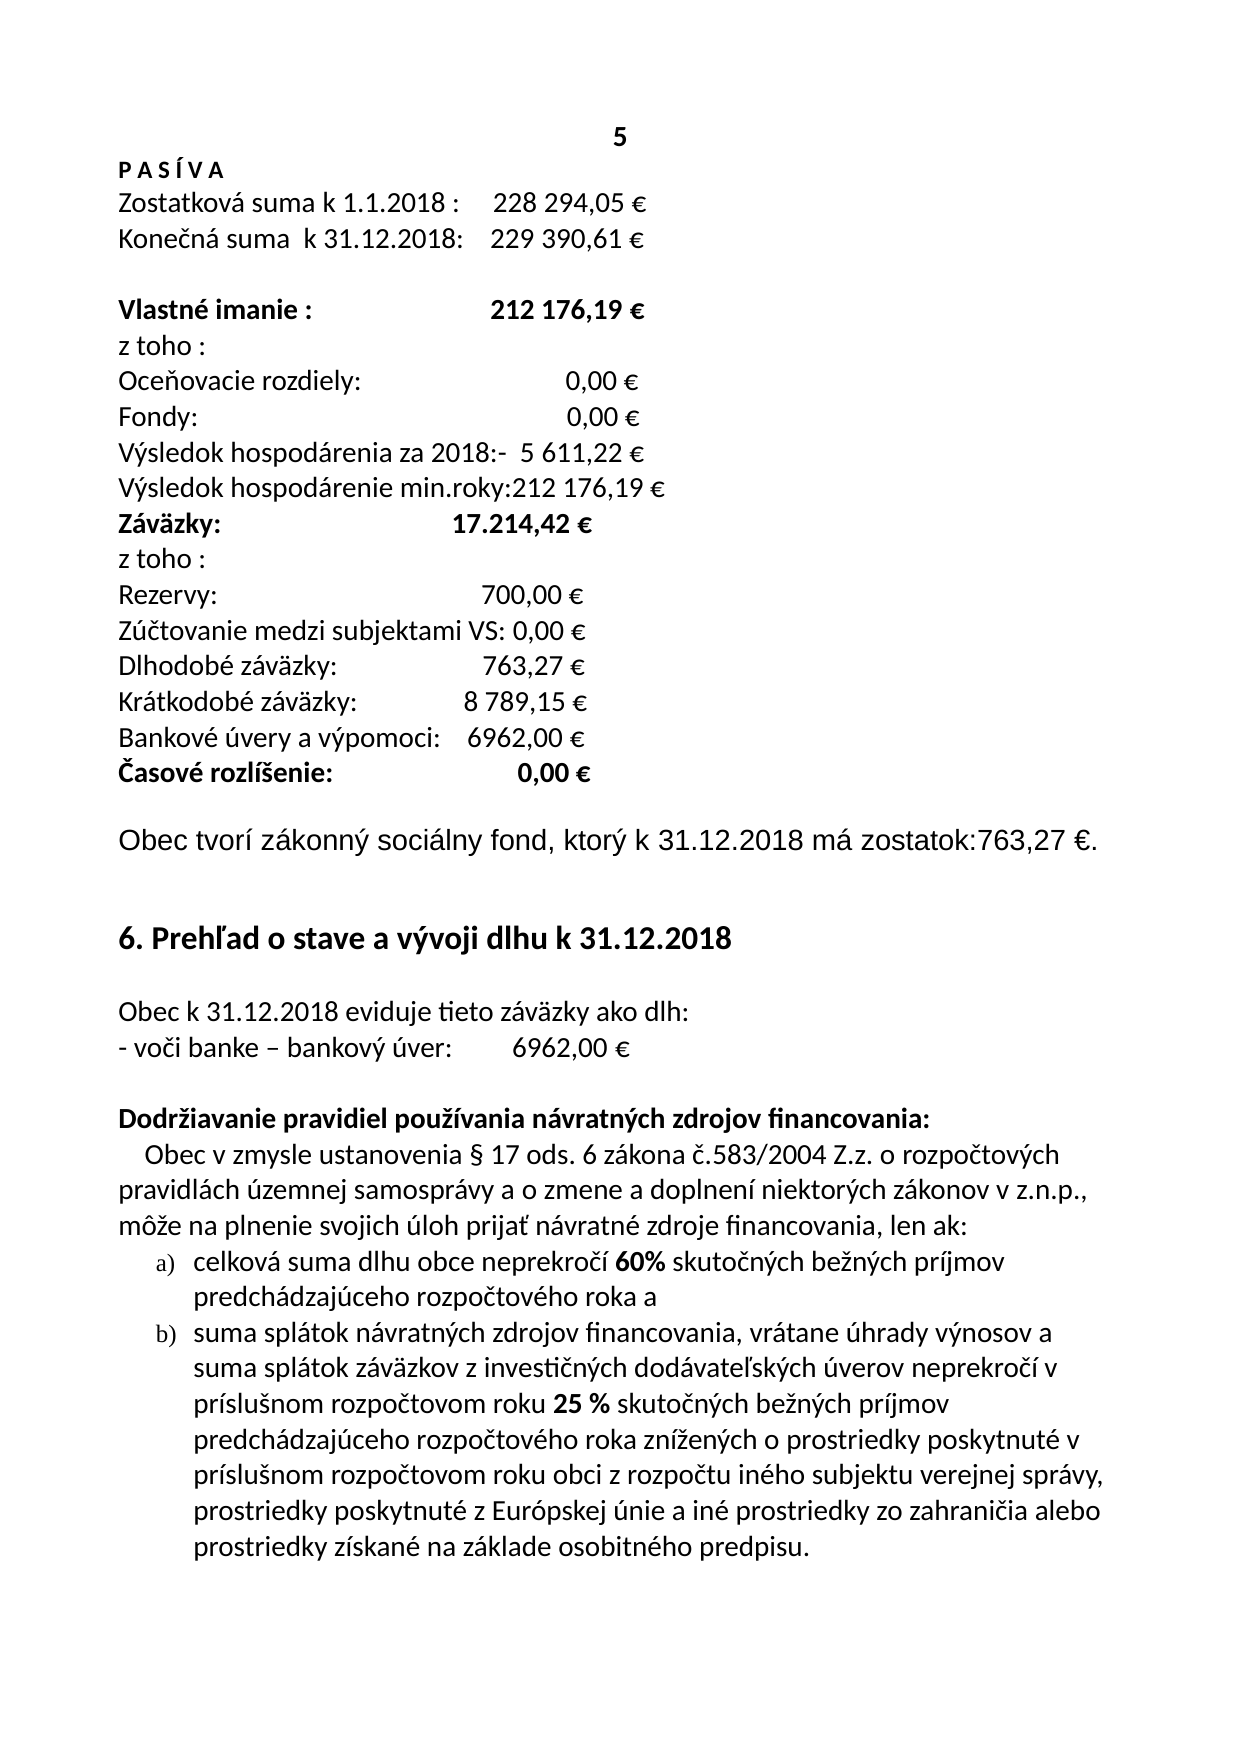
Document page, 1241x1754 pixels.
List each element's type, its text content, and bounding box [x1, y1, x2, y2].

list suma splátok návratných zdrojov financovania, vrátane úhrady výnosov a suma splátok záväzkov z investičných dodávateľských úverov neprekročí v príslušnom rozpočtovom roku 25 % skutočných bežných príjmov predchádzajúceho rozpočtového roka znížených o prostriedky poskytnuté v príslušnom rozpočtovom roku obci z rozpočtu iného subjektu verejnej správy, prostriedky poskytnuté z Európskej únie a iné prostriedky zo zahraničia alebo prostriedky získané na základe osobitného predpisu. [156, 1314, 1122, 1563]
text - voči banke – bankový úver: 6962,00 € [118, 1029, 1122, 1064]
text Krátkodobé záväzky: 8 789,15 € [118, 683, 1122, 719]
text Obec tvorí zákonný sociálny fond, ktorý k 31.12.2018 má zostatok:763,27 €. [118, 823, 1122, 857]
text Záväzky: 17.214,42 € [118, 505, 1122, 541]
text 5 [118, 118, 1122, 154]
text z toho : [118, 541, 1122, 576]
text Bankové úvery a výpomoci: 6962,00 € [118, 719, 1122, 754]
text Rezervy: 700,00 € [118, 576, 1122, 612]
list celková suma dlhu obce neprekročí 60% skutočných bežných príjmov predchádzajúceho rozpočtového roka a [156, 1243, 1122, 1314]
text Oceňovacie rozdiely: 0,00 € [118, 362, 1122, 398]
text Výsledok hospodárenie min.roky:212 176,19 € [118, 469, 1122, 505]
text Časové rozlíšenie: 0,00 € [118, 754, 1122, 790]
text Vlastné imanie : 212 176,19 € [118, 291, 1122, 327]
text Fondy: 0,00 € [118, 398, 1122, 434]
text Dlhodobé záväzky: 763,27 € [118, 647, 1122, 683]
text P A S Í V A [118, 154, 1122, 184]
text Konečná suma k 31.12.2018: 229 390,61 € [118, 220, 1122, 256]
text Dodržiavanie pravidiel používania návratných zdrojov financovania: [118, 1100, 1122, 1136]
text Obec v zmysle ustanovenia § 17 ods. 6 zákona č.583/2004 Z.z. o rozpočtových pravidlách územnej samosprávy a o zmene a doplnení niektorých zákonov v z.n.p., môže na plnenie svojich úloh prijať návratné zdroje financovania, len ak: [118, 1136, 1122, 1243]
text Obec k 31.12.2018 eviduje tieto záväzky ako dlh: [118, 993, 1122, 1029]
text Zúčtovanie medzi subjektami VS: 0,00 € [118, 612, 1122, 647]
text 6. Prehľad o stave a vývoji dlhu k 31.12.2018 [118, 917, 1122, 958]
text z toho : [118, 327, 1122, 362]
text Výsledok hospodárenia za 2018:- 5 611,22 € [118, 434, 1122, 469]
text Zostatková suma k 1.1.2018 : 228 294,05 € [118, 184, 1122, 220]
